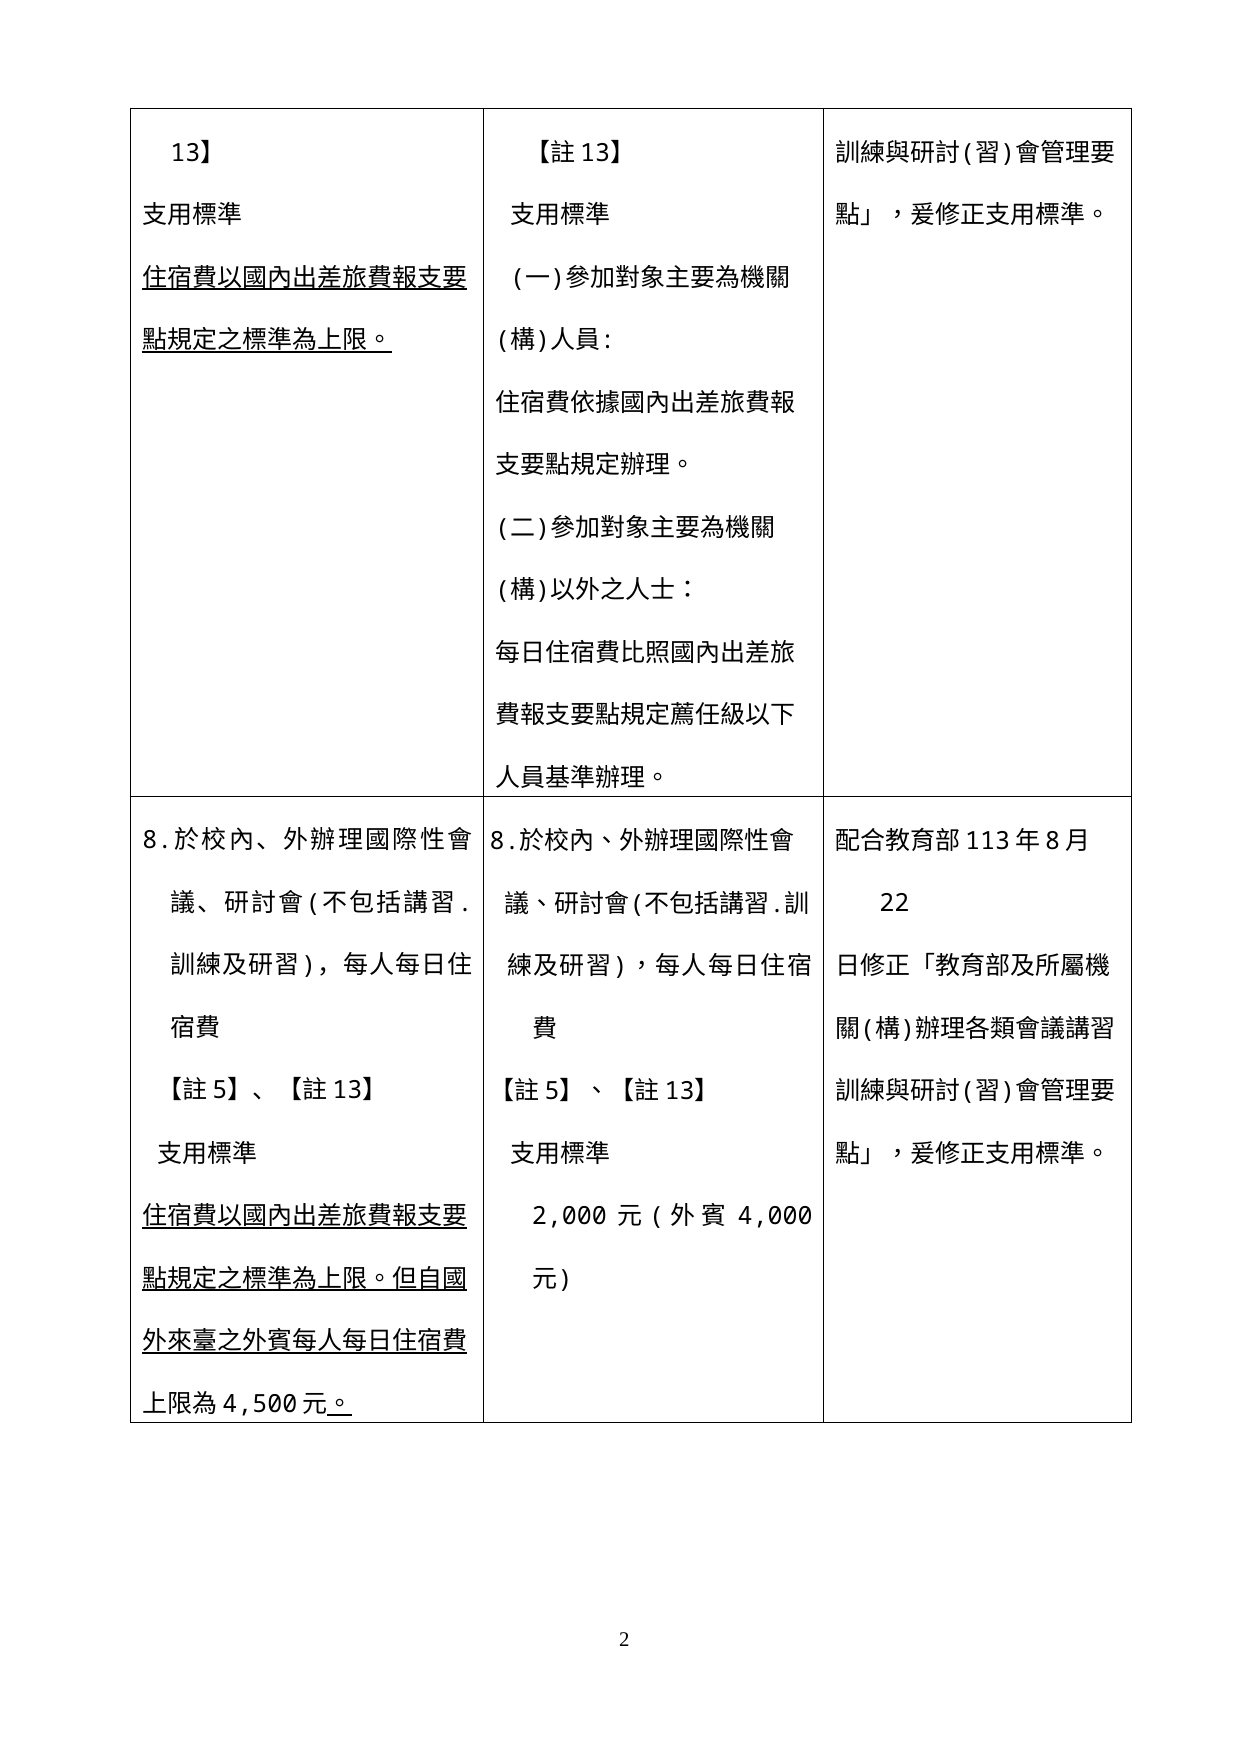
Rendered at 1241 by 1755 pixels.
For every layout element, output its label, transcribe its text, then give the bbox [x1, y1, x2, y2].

table_cell 配合教育部113年8月22 日修正「教育部及所屬機 關(構)辦理各類會議講習 訓練與研討(習)會管理要 點」，爰修正支用標準。 [824, 797, 1131, 1422]
table_cell 8.於校內、外辦理國際性會議、研討會(不包括講習.訓練及研習)，每人每日住宿費 【註5】、【註13】 支用標準 住宿費以國內出差旅費報支要 點規定之標準為上限。但自國 外來臺之外賓每人每日住宿費 上限為4,500元。 [131, 797, 483, 1422]
table_cell 13】 支用標準 住宿費以國內出差旅費報支要 點規定之標準為上限。 [131, 109, 483, 796]
table_cell 【註13】 支用標準 (一)參加對象主要為機關 (構)人員: 住宿費依據國內出差旅費報 支要點規定辦理。 (二)參加對象主要為機關 (構)以外之人士： 每日住宿費比照國內出差旅 費報支要點規定薦任級以下 人員基準辦理。 [484, 109, 823, 796]
table_cell 訓練與研討(習)會管理要 點」，爰修正支用標準。 [824, 109, 1131, 796]
table_cell 8.於校內、外辦理國際性會 議、研討會(不包括講習.訓 練及研習)，每人每日住宿費 【註5】、【註13】 支用標準 2,000元(外賓4,000元) [484, 797, 823, 1422]
